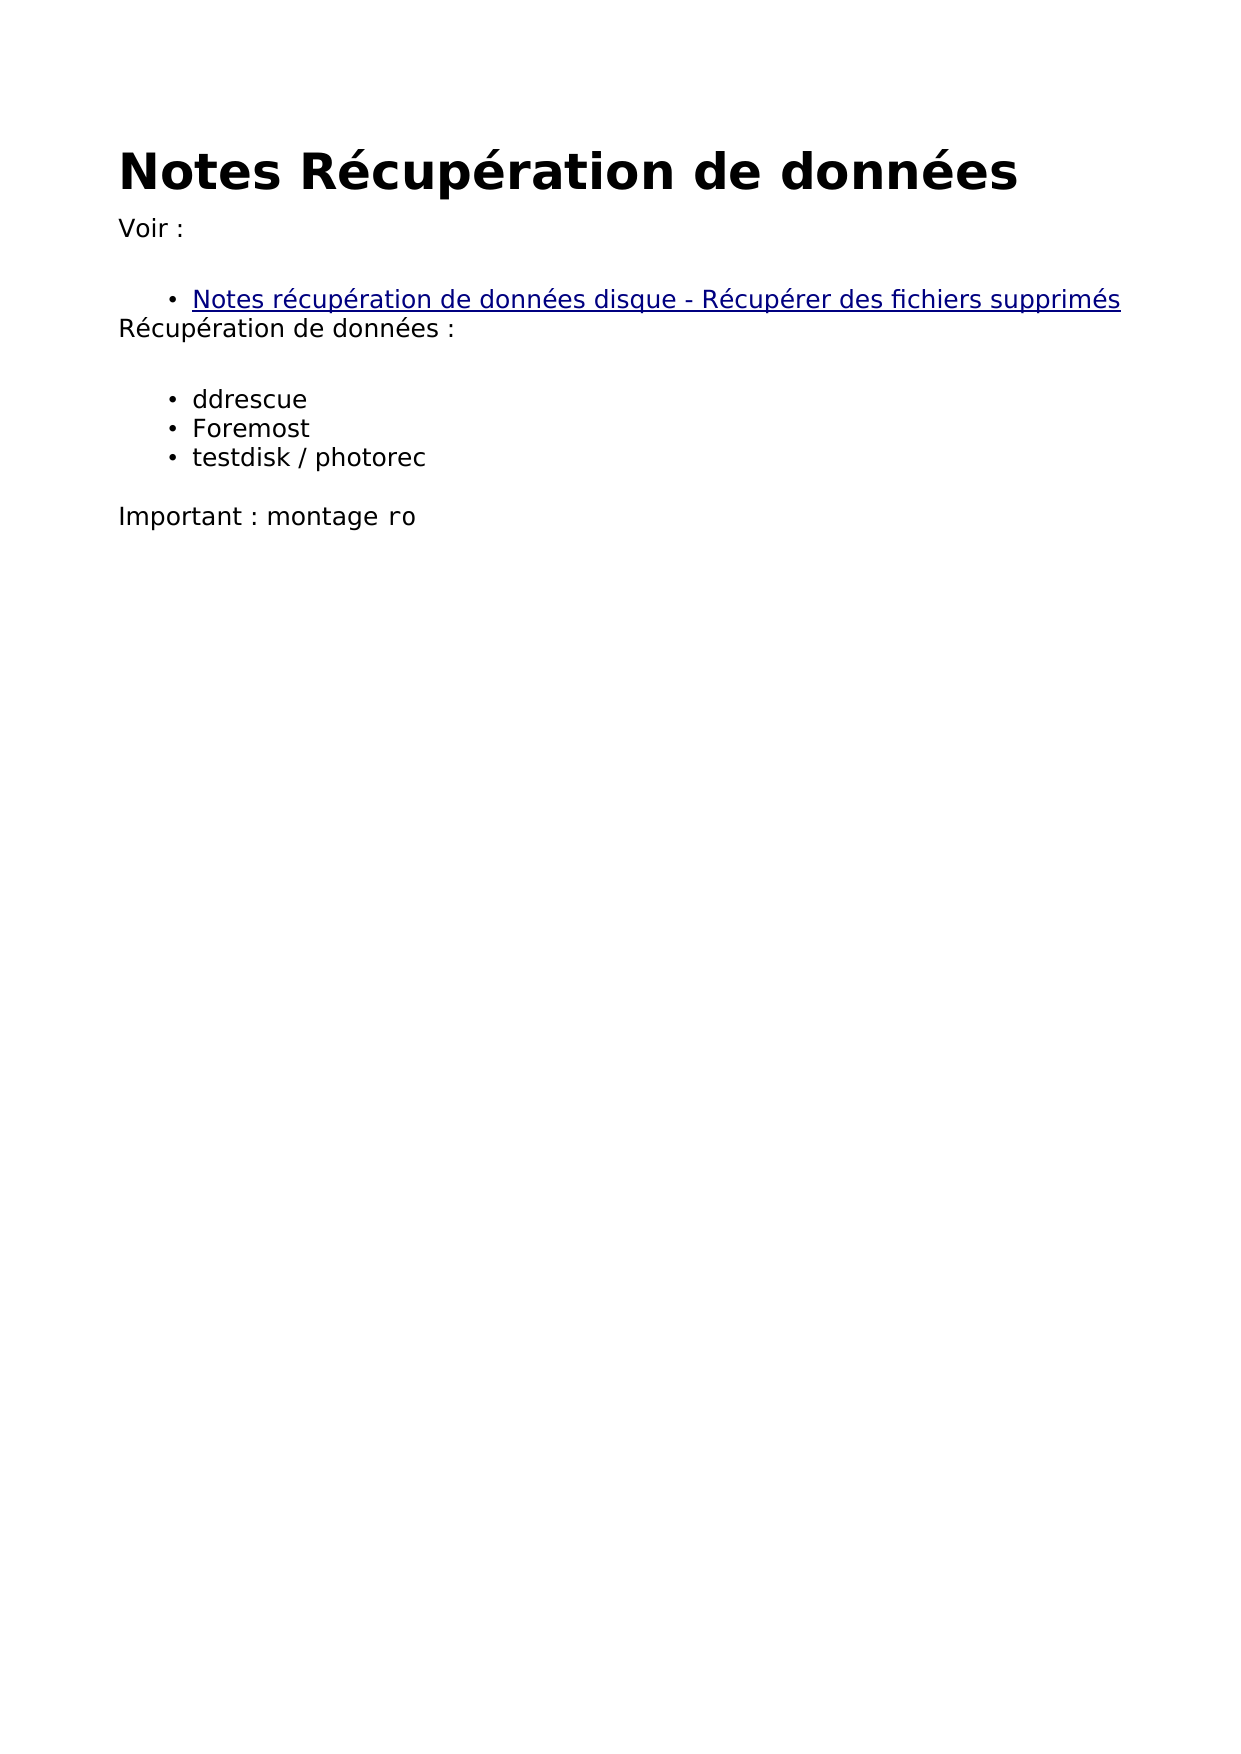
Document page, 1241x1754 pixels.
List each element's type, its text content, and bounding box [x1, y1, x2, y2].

text Important : montage ro [118, 502, 1122, 531]
subtitle Notes Récupération de données [118, 143, 1122, 201]
list testdisk / photorec [177, 444, 1122, 473]
text Récupération de données : [118, 314, 1122, 343]
list Foremost [177, 414, 1122, 444]
text Voir : [118, 214, 1122, 243]
list Notes récupération de données disque - Récupérer des fichiers supprimés [177, 285, 1122, 314]
list ddrescue [177, 385, 1122, 414]
